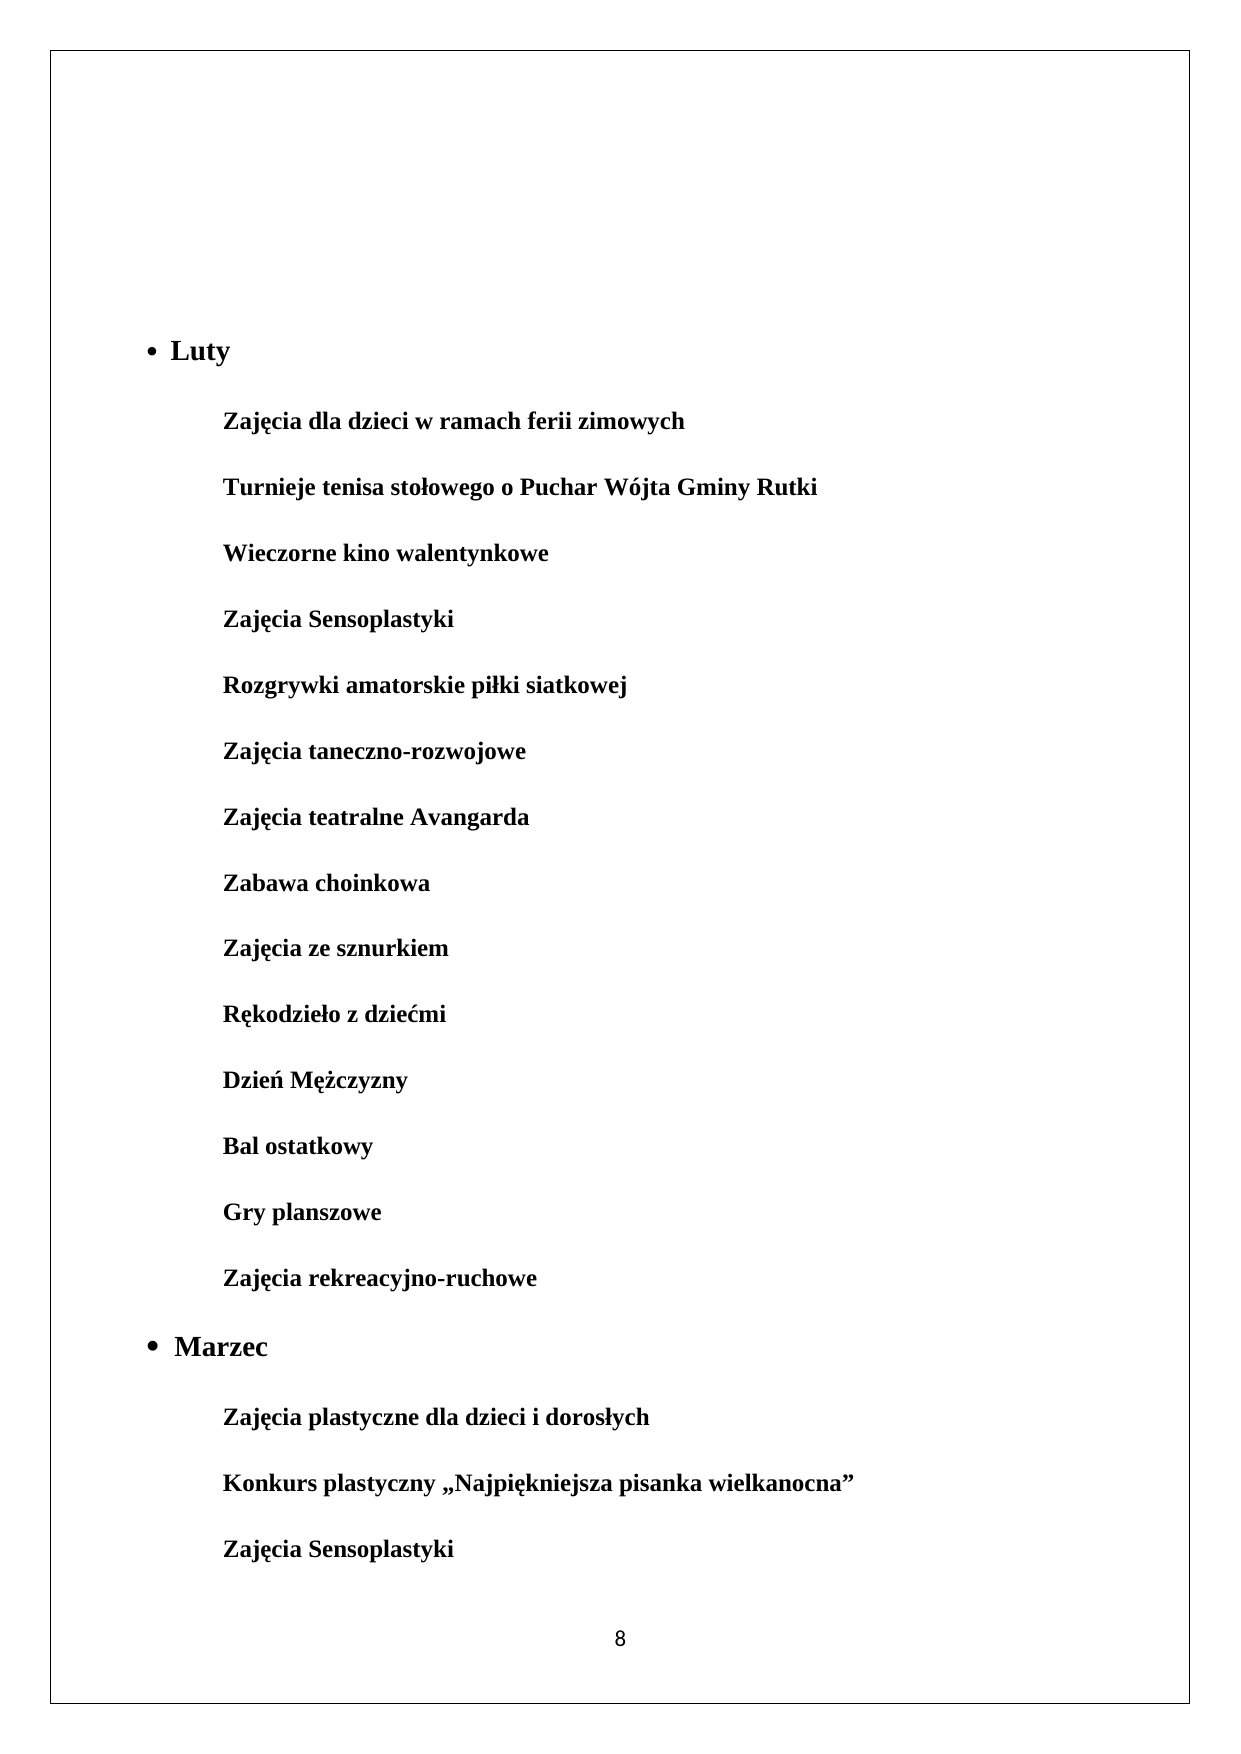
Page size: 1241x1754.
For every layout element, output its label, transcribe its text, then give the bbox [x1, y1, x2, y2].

text Zajęcia dla dzieci w ramach ferii zimowych [223, 406, 1093, 435]
text Turnieje tenisa stołowego o Puchar Wójta Gminy Rutki [223, 472, 1093, 501]
text Zabawa choinkowa [223, 868, 1093, 896]
text Zajęcia taneczno-rozwojowe [223, 736, 1093, 764]
text Konkurs plastyczny „Najpiękniejsza pisanka wielkanocna” [223, 1468, 1093, 1497]
text Gry planszowe [223, 1197, 1093, 1226]
text Wieczorne kino walentynkowe [223, 538, 1093, 567]
text Rozgrywki amatorskie piłki siatkowej [223, 670, 1093, 698]
text Luty [148, 333, 1093, 366]
text Dzień Mężczyzny [223, 1065, 1093, 1094]
text Bal ostatkowy [223, 1131, 1093, 1160]
text Zajęcia teatralne Avangarda [223, 802, 1093, 830]
text Marzec [148, 1329, 1093, 1363]
text Zajęcia ze sznurkiem [223, 933, 1093, 962]
text Zajęcia Sensoplastyki [223, 1534, 1093, 1563]
text Zajęcia Sensoplastyki [223, 604, 1093, 633]
text Zajęcia rekreacyjno-ruchowe [223, 1263, 1093, 1292]
text Rękodzieło z dziećmi [223, 999, 1093, 1028]
text Zajęcia plastyczne dla dzieci i dorosłych [223, 1402, 1093, 1431]
